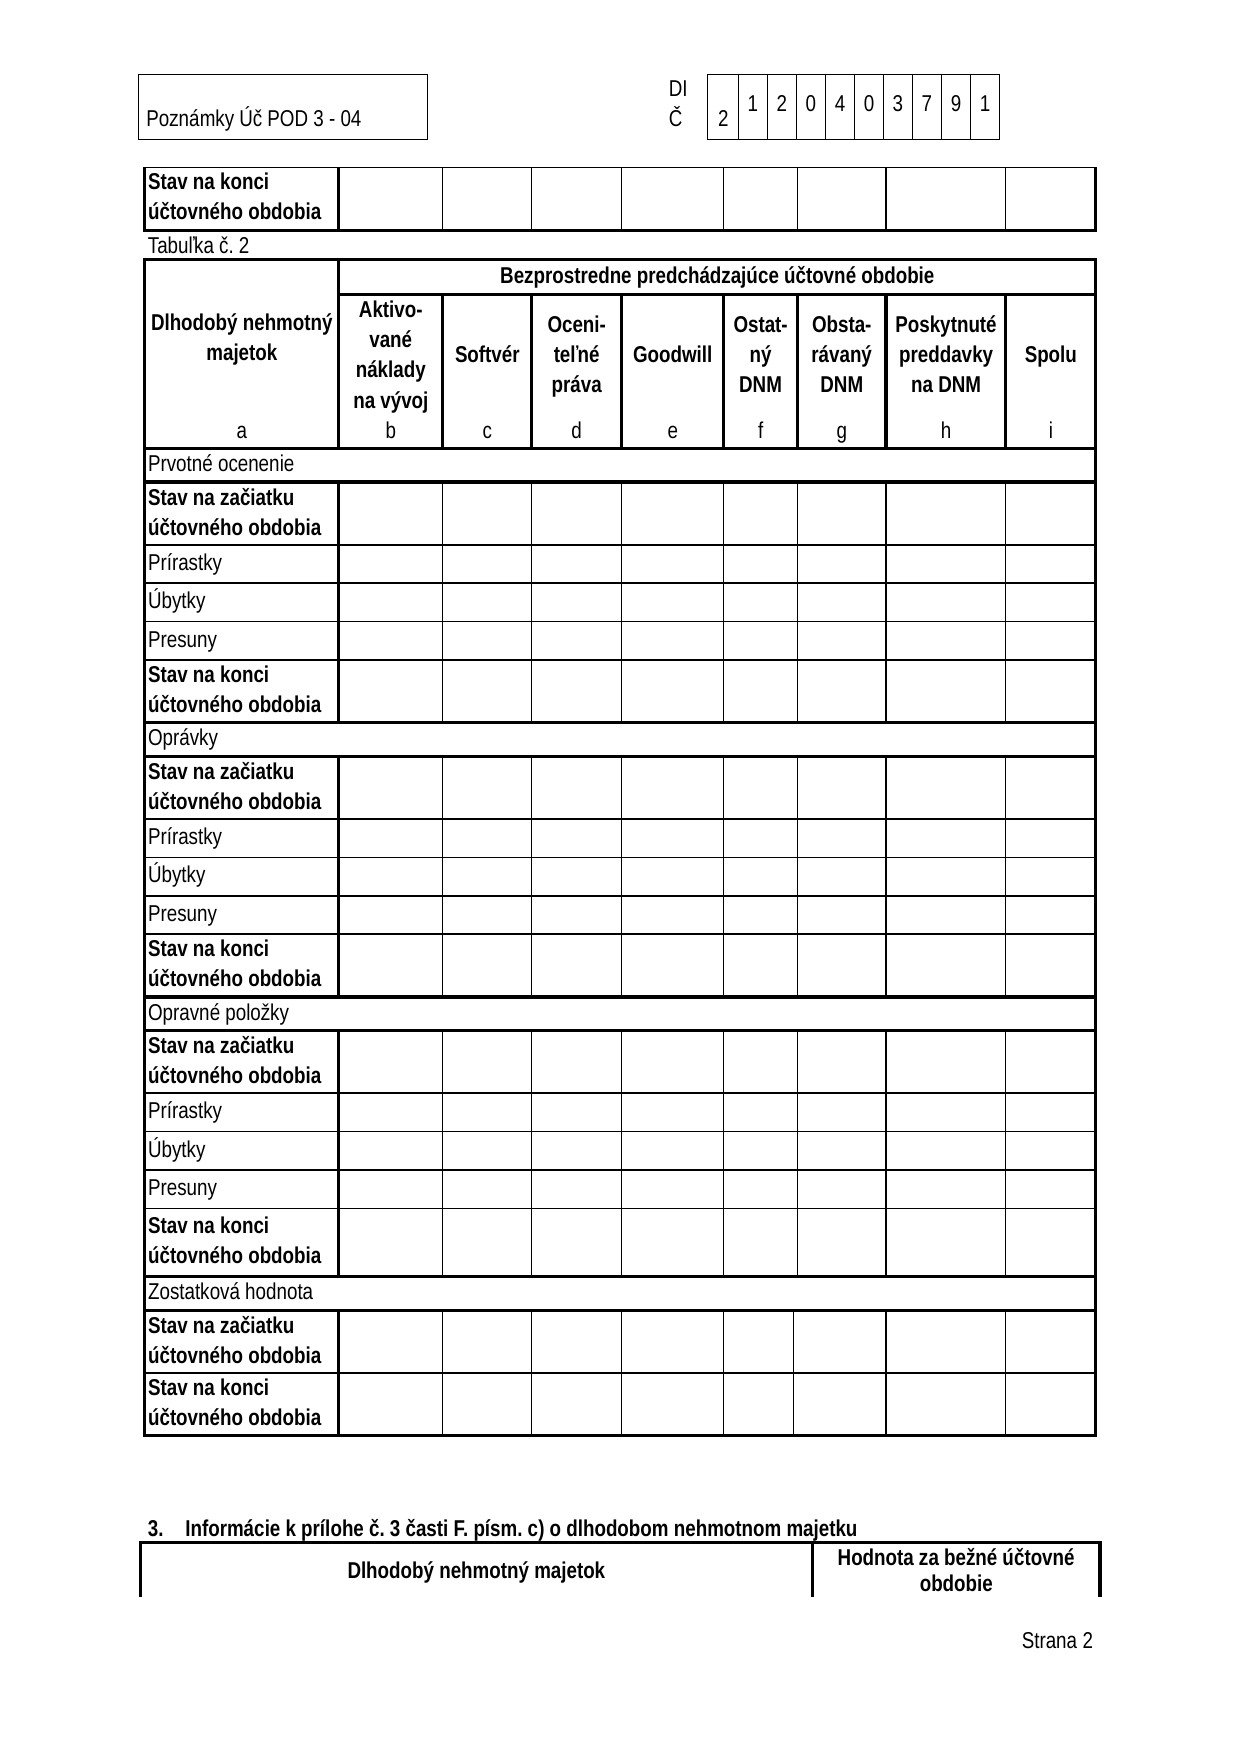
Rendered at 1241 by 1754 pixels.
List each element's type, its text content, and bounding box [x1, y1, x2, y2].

table_cell [798, 1209, 885, 1275]
table_cell [532, 484, 621, 544]
table_cell [887, 1312, 1005, 1372]
table_cell [622, 1374, 723, 1434]
table_cell [443, 546, 531, 582]
table_cell Stav na konci účtovného obdobia [146, 935, 337, 995]
table_cell [1006, 168, 1094, 228]
table_cell [724, 897, 797, 933]
table_cell [798, 897, 885, 933]
table_cell [443, 168, 531, 228]
table_cell [443, 484, 531, 544]
table_cell e [623, 417, 722, 447]
table_cell Presuny [146, 622, 337, 659]
table_cell Goodwill [623, 296, 722, 417]
table_cell [622, 897, 723, 933]
table_cell [340, 1032, 442, 1092]
table_cell a [146, 417, 337, 447]
table_cell [532, 168, 621, 228]
table_header Dlhodobý nehmotný majetok [142, 1544, 811, 1597]
table_cell [798, 546, 885, 582]
table_cell Úbytky [146, 858, 337, 895]
table_cell Oprávky [146, 724, 1094, 754]
table_cell Stav na konci účtovného obdobia [146, 661, 337, 721]
table_cell [532, 622, 621, 659]
table_header Hodnota za bežné účtovné obdobie [814, 1544, 1098, 1597]
table_cell [724, 622, 797, 659]
table_cell c [444, 417, 530, 447]
table_cell [532, 758, 621, 818]
table_cell [887, 1209, 1005, 1275]
table_cell [622, 484, 723, 544]
table_cell [1006, 1032, 1094, 1092]
table_cell [622, 1094, 723, 1131]
table_cell [532, 935, 621, 995]
table_cell [794, 1312, 885, 1372]
table_cell [340, 820, 442, 856]
table_cell [887, 758, 1005, 818]
table_cell [724, 484, 797, 544]
table_cell [622, 1032, 723, 1092]
table_cell Prírastky [146, 546, 337, 582]
table_cell Prírastky [146, 820, 337, 856]
table_cell Stav na konci účtovného obdobia [146, 1209, 337, 1275]
table_cell [798, 858, 885, 895]
table_cell [622, 758, 723, 818]
table_cell [532, 897, 621, 933]
table_cell [887, 484, 1005, 544]
table_cell [340, 1132, 442, 1169]
table_cell Prírastky [146, 1094, 337, 1131]
table_cell [340, 661, 442, 721]
table_cell [443, 897, 531, 933]
table_header Dlhodobý nehmotný majetok [146, 261, 337, 417]
table_cell [724, 661, 797, 721]
table_cell [443, 1132, 531, 1169]
table_cell Spolu [1007, 296, 1094, 417]
table_cell Oceni-teľné práva [533, 296, 620, 417]
table_cell f [725, 417, 796, 447]
table_cell [443, 1374, 531, 1434]
table_cell [798, 820, 885, 856]
table_cell Aktivo-vané náklady na vývoj [340, 296, 441, 417]
table_cell [622, 858, 723, 895]
table_cell [340, 546, 442, 582]
table_cell Stav na začiatku účtovného obdobia [146, 1032, 337, 1092]
table_cell [1006, 1132, 1094, 1169]
title Informácie k prílohe č. 3 časti F. písm. c) o dlhodobom nehmotnom majetku [148, 1514, 1093, 1541]
table_cell [622, 661, 723, 721]
table_cell [1006, 820, 1094, 856]
table_cell [532, 1171, 621, 1207]
table_cell [724, 935, 797, 995]
table_cell g [799, 417, 884, 447]
table_cell [340, 858, 442, 895]
table_cell [443, 1032, 531, 1092]
table_cell [340, 168, 442, 228]
table_cell [622, 1171, 723, 1207]
table_cell [724, 1209, 797, 1275]
table_cell [340, 1312, 442, 1372]
table_cell [887, 1094, 1005, 1131]
table_cell [532, 1209, 621, 1275]
table_cell [1006, 484, 1094, 544]
table_cell [798, 484, 885, 544]
table_cell [443, 1209, 531, 1275]
table_cell Prvotné ocenenie [146, 450, 1094, 480]
table_header Bezprostredne predchádzajúce účtovné obdobie [340, 261, 1094, 293]
table_cell [532, 584, 621, 621]
table_cell [724, 584, 797, 621]
table_cell [532, 858, 621, 895]
table_cell Stav na konci účtovného obdobia [146, 168, 337, 228]
table_cell [798, 1094, 885, 1131]
table_cell [887, 584, 1005, 621]
table_cell Stav na začiatku účtovného obdobia [146, 1312, 337, 1372]
table_cell [724, 1374, 793, 1434]
table_cell [887, 1032, 1005, 1092]
table_cell [532, 1312, 621, 1372]
table_cell [798, 1171, 885, 1207]
table_cell [622, 168, 723, 228]
table_cell [798, 661, 885, 721]
table_cell Poskytnuté preddavky na DNM [888, 296, 1004, 417]
table_cell [798, 622, 885, 659]
table_cell b [340, 417, 441, 447]
table_cell [532, 1032, 621, 1092]
table_cell i [1007, 417, 1094, 447]
table_cell Ostat-ný DNM [725, 296, 796, 417]
table_cell [340, 484, 442, 544]
table_cell [1006, 1171, 1094, 1207]
table_cell [443, 661, 531, 721]
table_cell Presuny [146, 1171, 337, 1207]
table_cell [887, 168, 1005, 228]
table_cell [887, 935, 1005, 995]
table_cell [798, 584, 885, 621]
table_cell [443, 858, 531, 895]
table_cell [724, 546, 797, 582]
table_cell [443, 584, 531, 621]
table_cell [443, 758, 531, 818]
table_cell [887, 820, 1005, 856]
table_cell d [533, 417, 620, 447]
table_cell [1006, 858, 1094, 895]
title Tabuľka č. 2 [148, 232, 1093, 258]
table_cell [1006, 661, 1094, 721]
table_cell [887, 1171, 1005, 1207]
table_cell h [888, 417, 1004, 447]
table_cell [1006, 546, 1094, 582]
table_cell [1006, 1374, 1094, 1434]
table_cell [887, 1132, 1005, 1169]
table_cell [340, 1209, 442, 1275]
table_cell [532, 820, 621, 856]
table_cell [622, 584, 723, 621]
table_cell [1006, 897, 1094, 933]
table_cell [340, 1094, 442, 1131]
table_cell [724, 758, 797, 818]
table_cell [443, 1171, 531, 1207]
table_cell [1006, 758, 1094, 818]
table_cell [887, 858, 1005, 895]
table_cell [443, 820, 531, 856]
table_cell [1006, 1209, 1094, 1275]
table_cell [724, 1171, 797, 1207]
table_cell [887, 1374, 1005, 1434]
table_cell [622, 546, 723, 582]
table_cell [887, 897, 1005, 933]
table_cell Úbytky [146, 1132, 337, 1169]
table_cell [1006, 1094, 1094, 1131]
table_cell [622, 622, 723, 659]
table_cell [340, 1374, 442, 1434]
table_cell [798, 1032, 885, 1092]
table_cell [443, 1312, 531, 1372]
table_cell [622, 820, 723, 856]
table_cell [724, 1094, 797, 1131]
table_cell [443, 622, 531, 659]
table_cell [887, 622, 1005, 659]
table_cell [532, 1094, 621, 1131]
table_cell [798, 1132, 885, 1169]
table_cell [340, 897, 442, 933]
table_cell Zostatková hodnota [146, 1278, 1094, 1308]
table_cell Stav na začiatku účtovného obdobia [146, 758, 337, 818]
table_cell [724, 1032, 797, 1092]
table_cell [724, 820, 797, 856]
table_cell [724, 858, 797, 895]
table_cell [1006, 584, 1094, 621]
table_cell [532, 1374, 621, 1434]
table_cell [622, 935, 723, 995]
table_cell [724, 168, 797, 228]
table_cell [622, 1312, 723, 1372]
table_cell [340, 622, 442, 659]
table_cell [1006, 1312, 1094, 1372]
table_cell Opravné položky [146, 999, 1094, 1029]
table_cell [443, 935, 531, 995]
table_cell [724, 1132, 797, 1169]
table_cell Stav na konci účtovného obdobia [146, 1374, 337, 1434]
table_cell [532, 546, 621, 582]
table_cell [443, 1094, 531, 1131]
table_cell Softvér [444, 296, 530, 417]
table_cell [340, 935, 442, 995]
table_cell [622, 1209, 723, 1275]
table_cell [724, 1312, 793, 1372]
table_cell [340, 1171, 442, 1207]
table_cell [532, 1132, 621, 1169]
table_cell [622, 1132, 723, 1169]
table_cell Stav na začiatku účtovného obdobia [146, 484, 337, 544]
table_cell [1006, 935, 1094, 995]
table_cell [887, 546, 1005, 582]
table_cell Presuny [146, 897, 337, 933]
table_cell Úbytky [146, 584, 337, 621]
table_cell [798, 758, 885, 818]
table_cell [887, 661, 1005, 721]
table_cell [532, 661, 621, 721]
table_cell [798, 168, 885, 228]
table_cell [340, 758, 442, 818]
table_cell [798, 935, 885, 995]
table_cell [340, 584, 442, 621]
table_cell [1006, 622, 1094, 659]
table_cell [794, 1374, 885, 1434]
table_cell Obsta- rávaný DNM [799, 296, 884, 417]
